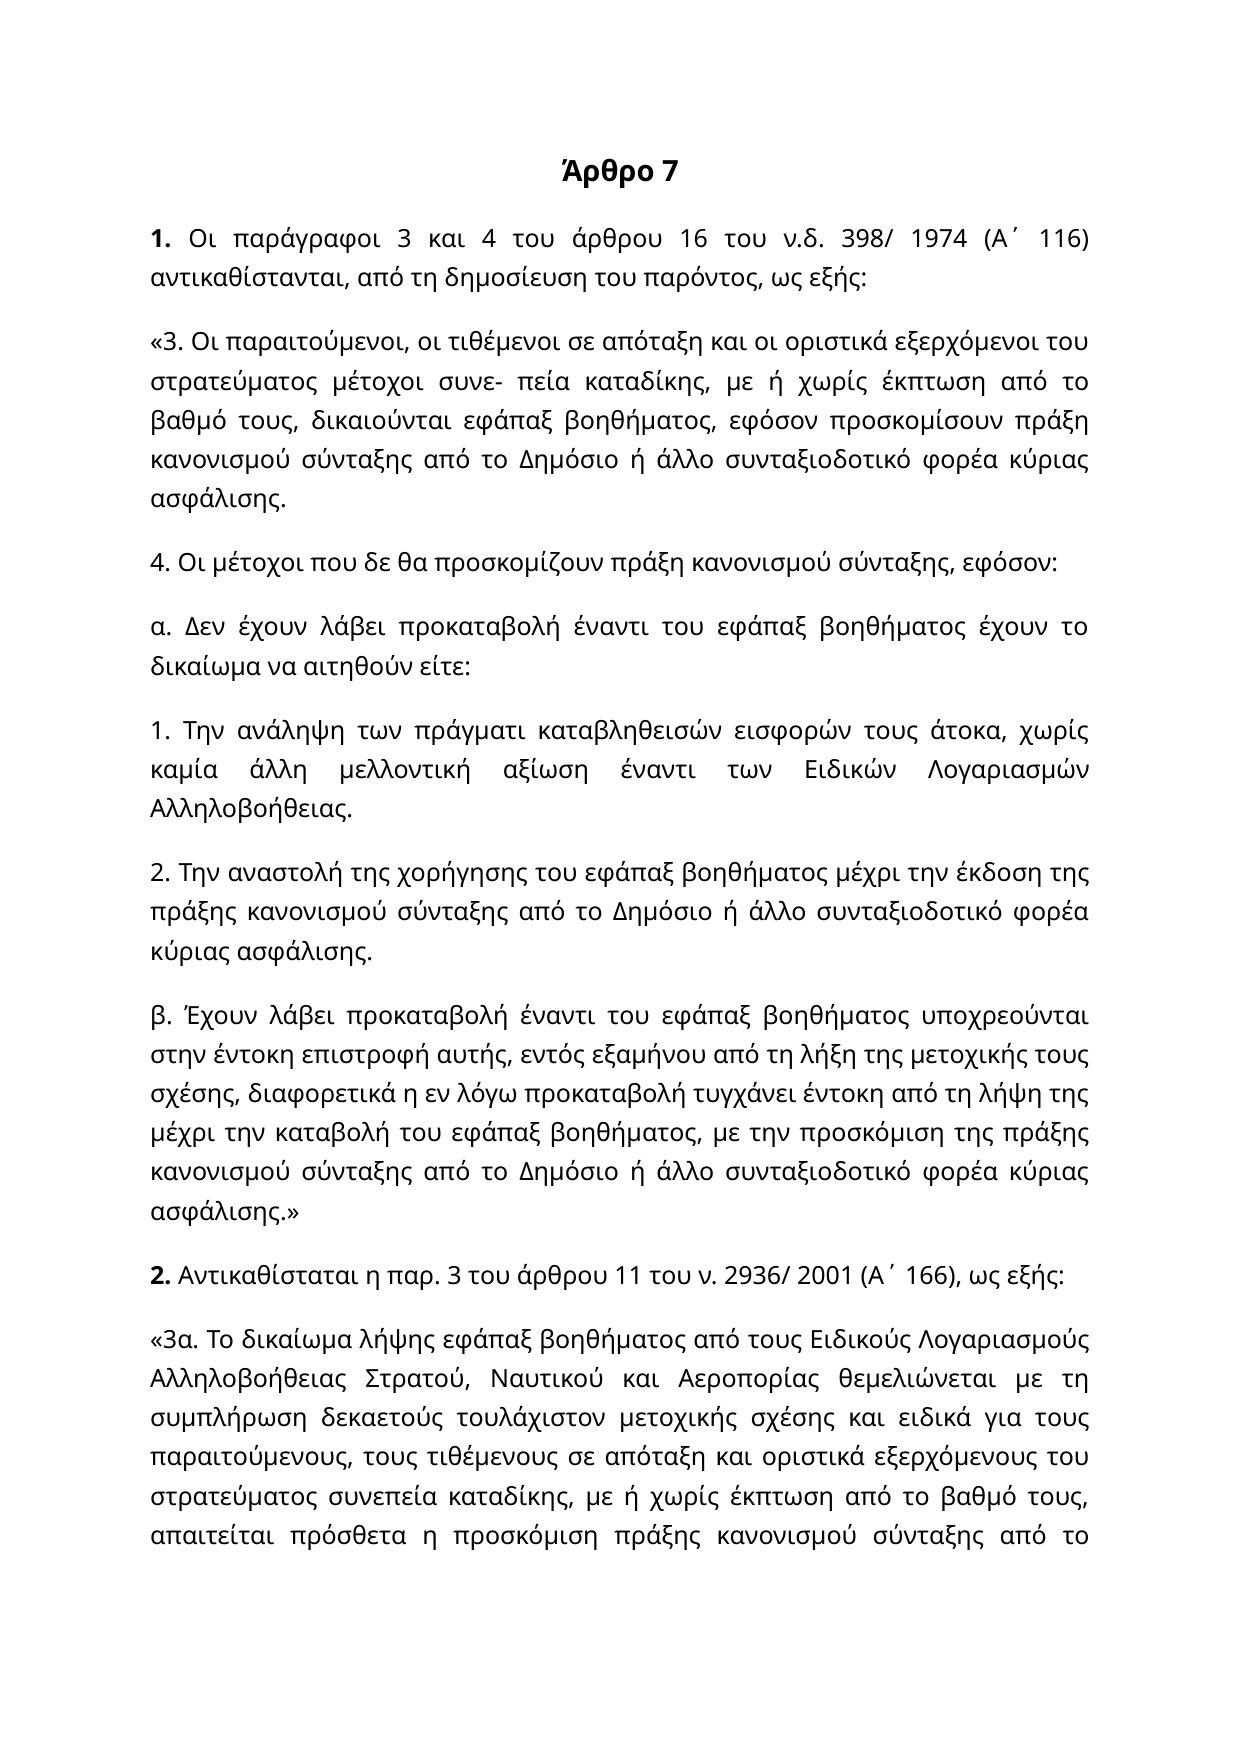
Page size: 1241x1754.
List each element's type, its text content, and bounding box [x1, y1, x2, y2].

text «3α. Το δικαίωμα λήψης εφάπαξ βοηθήματος από τους Ειδικούς Λογαριασμούς Αλληλοβοήθειας Στρατού, Ναυτικού και Αεροπορίας θεμελιώνεται με τη συμπλήρωση δεκαετούς τουλάχιστον μετοχικής σχέσης και ειδικά για τους παραιτούμενους, τους τιθέμενους σε απόταξη και οριστικά εξερχόμενους του στρατεύματος συνεπεία καταδίκης, με ή χωρίς έκπτωση από το βαθμό τους, απαιτείται πρόσθετα η προσκόμιση πράξης κανονισμού σύνταξης από το [150, 1321, 1090, 1551]
text 1. Την ανάληψη των πράγματι καταβληθεισών εισφορών τους άτοκα, χωρίς καμία άλλη μελλοντική αξίωση έναντι των Ειδικών Λογαριασμών Αλληλοβοήθειας. [150, 712, 1090, 825]
subtitle Άρθρο 7 [150, 150, 1090, 190]
text 4. Οι μέτοχοι που δε θα προσκομίζουν πράξη κανονισμού σύνταξης, εφόσον: [150, 545, 1090, 579]
text 2. Αντικαθίσταται η παρ. 3 του άρθρου 11 του ν. 2936/ 2001 (Α΄ 166), ως εξής: [150, 1257, 1090, 1291]
text 2. Την αναστολή της χορήγησης του εφάπαξ βοηθήματος μέχρι την έκδοση της πράξης κανονισμού σύνταξης από το Δημόσιο ή άλλο συνταξιοδοτικό φορέα κύριας ασφάλισης. [150, 855, 1090, 967]
text α. Δεν έχουν λάβει προκαταβολή έναντι του εφάπαξ βοηθήματος έχουν το δικαίωμα να αιτηθούν είτε: [150, 609, 1090, 682]
text β. Έχουν λάβει προκαταβολή έναντι του εφάπαξ βοηθήματος υποχρεούνται στην έντοκη επιστροφή αυτής, εντός εξαμήνου από τη λήξη της μετοχικής τους σχέσης, διαφορετικά η εν λόγω προκαταβολή τυγχάνει έντοκη από τη λήψη της μέχρι την καταβολή του εφάπαξ βοηθήματος, με την προσκόμιση της πράξης κανονισμού σύνταξης από το Δημόσιο ή άλλο συνταξιοδοτικό φορέα κύριας ασφάλισης.» [150, 997, 1090, 1227]
text «3. Οι παραιτούμενοι, οι τιθέμενοι σε απόταξη και οι οριστικά εξερχόμενοι του στρατεύματος μέτοχοι συνε- πεία καταδίκης, με ή χωρίς έκπτωση από το βαθμό τους, δικαιούνται εφάπαξ βοηθήματος, εφόσον προσκομίσουν πράξη κανονισμού σύνταξης από το Δημόσιο ή άλλο συνταξιοδοτικό φορέα κύριας ασφάλισης. [150, 324, 1090, 515]
text 1. Οι παράγραφοι 3 και 4 του άρθρου 16 του ν.δ. 398/ 1974 (Α΄ 116) αντικαθίστανται, από τη δημοσίευση του παρόντος, ως εξής: [150, 221, 1090, 294]
